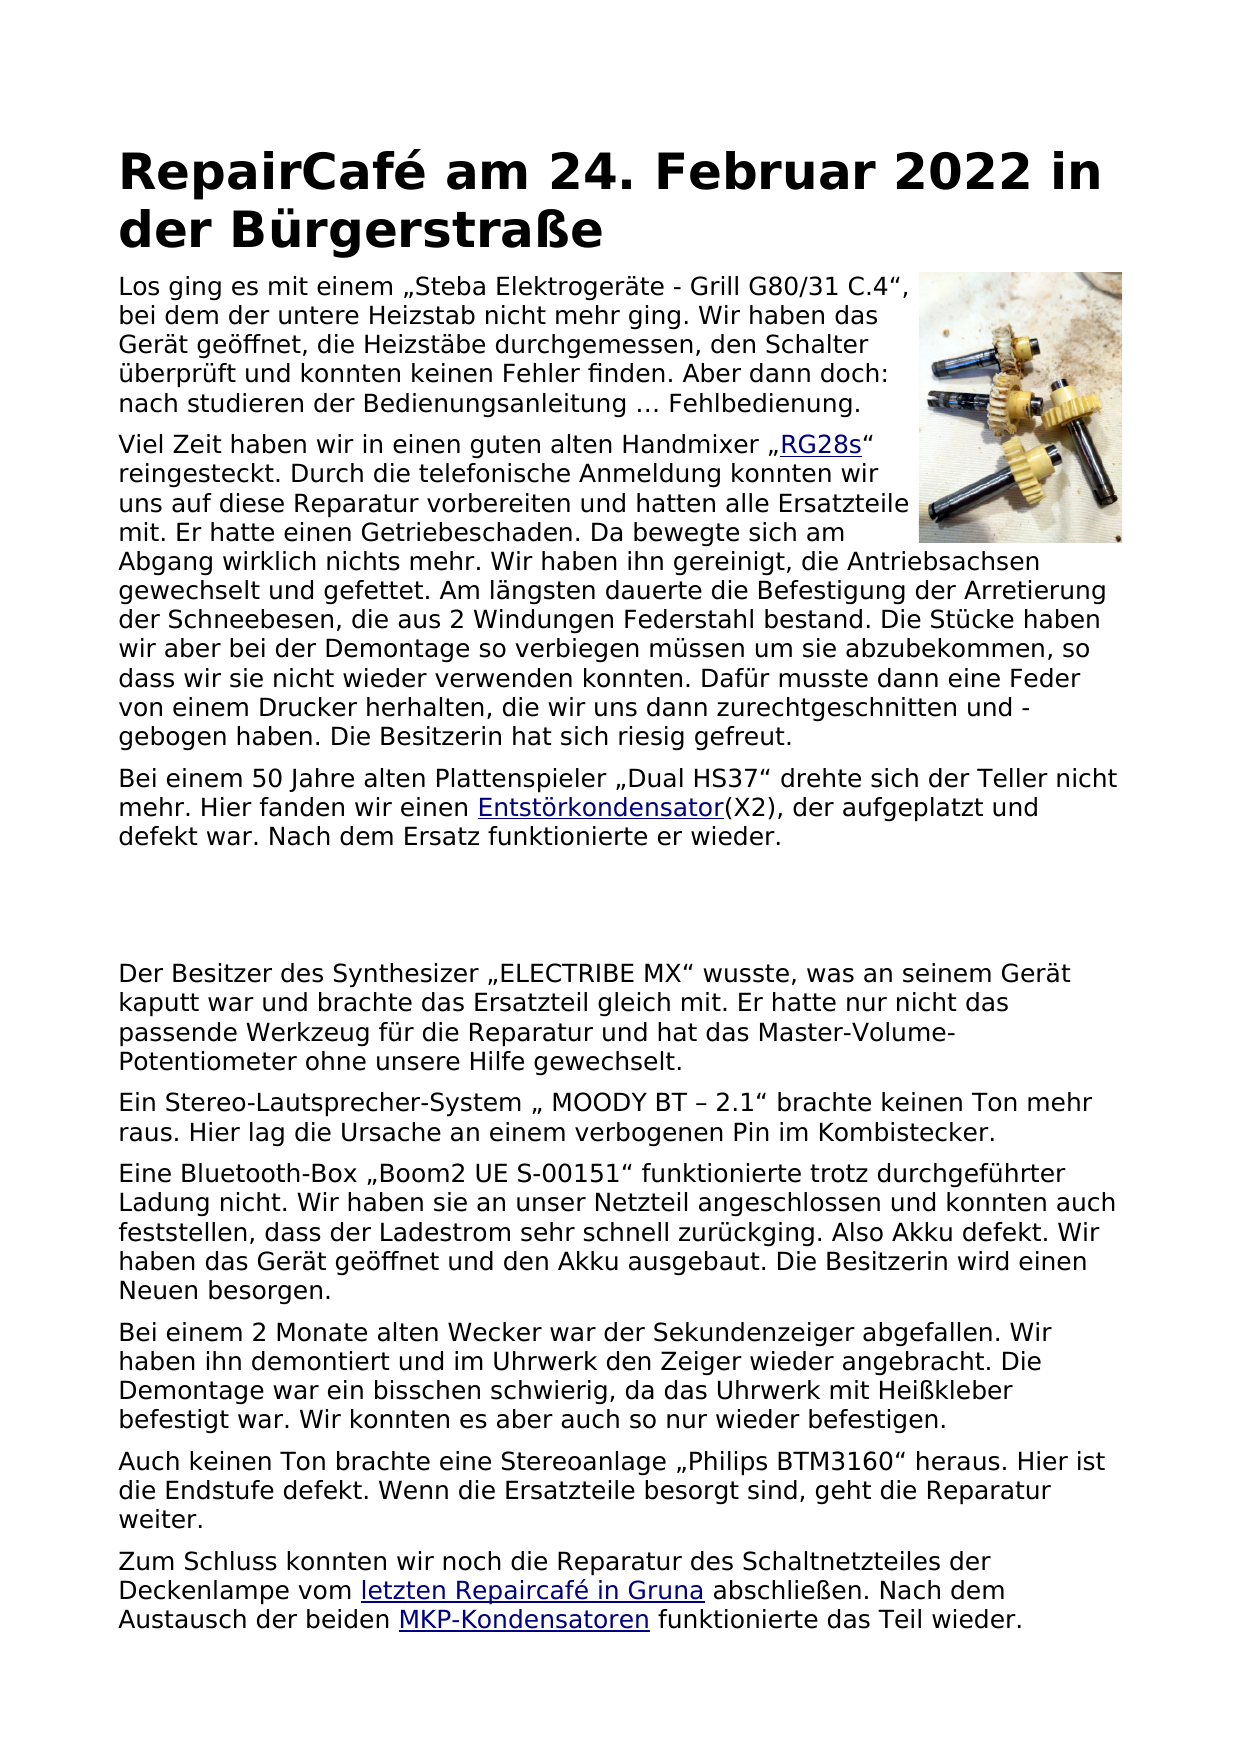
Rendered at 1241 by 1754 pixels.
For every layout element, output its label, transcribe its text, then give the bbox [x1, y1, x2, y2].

subtitle RepairCafé am 24. Februar 2022 in der Bürgerstraße [118, 143, 1122, 259]
text Bei einem 2 Monate alten Wecker war der Sekundenzeiger abgefallen. Wir haben ihn demontiert und im Uhrwerk den Zeiger wieder angebracht. Die Demontage war ein bisschen schwierig, da das Uhrwerk mit Heißkleber befestigt war. Wir konnten es aber auch so nur wieder befestigen. [118, 1318, 1122, 1434]
text Zum Schluss konnten wir noch die Reparatur des Schaltnetzteiles der Deckenlampe vom letzten Repaircafé in Gruna abschließen. Nach dem Austausch der beiden MKP-Kondensatoren funktionierte das Teil wieder. [118, 1547, 1122, 1634]
text Auch keinen Ton brachte eine Stereoanlage „Philips BTM3160“ heraus. Hier ist die Endstufe defekt. Wenn die Ersatzteile besorgt sind, geht die Reparatur weiter. [118, 1447, 1122, 1534]
text Der Besitzer des Synthesizer „ELECTRIBE MX“ wusste, was an seinem Gerät kaputt war und brachte das Ersatzteil gleich mit. Er hatte nur nicht das passende Werkzeug für die Reparatur und hat das Master-Volume-Potentiometer ohne unsere Hilfe gewechselt. [118, 959, 1122, 1076]
text Bei einem 50 Jahre alten Plattenspieler „Dual HS37“ drehte sich der Teller nicht mehr. Hier fanden wir einen Entstörkondensator(X2), der aufgeplatzt und defekt war. Nach dem Ersatz funktionierte er wieder. [118, 764, 1122, 851]
text Los ging es mit einem „Steba Elektrogeräte - Grill G80/31 C.4“, bei dem der untere Heizstab nicht mehr ging. Wir haben das Gerät geöffnet, die Heizstäbe durchgemessen, den Schalter überprüft und konnten keinen Fehler finden. Aber dann doch: nach studieren der Bedienungsanleitung … Fehlbedienung. [118, 272, 918, 418]
text Ein Stereo-Lautsprecher-System „ MOODY BT – 2.1“ brachte keinen Ton mehr raus. Hier lag die Ursache an einem verbogenen Pin im Kombistecker. [118, 1089, 1122, 1147]
picture [918, 272, 1123, 543]
text Eine Bluetooth-Box „Boom2 UE S-00151“ funktionierte trotz durchgeführter Ladung nicht. Wir haben sie an unser Netzteil angeschlossen und konnten auch feststellen, dass der Ladestrom sehr schnell zurückging. Also Akku defekt. Wir haben das Gerät geöffnet und den Akku ausgebaut. Die Besitzerin wird einen Neuen besorgen. [118, 1159, 1122, 1305]
text Viel Zeit haben wir in einen guten alten Handmixer „RG28s“ reingesteckt. Durch die telefonische Anmeldung konnten wir uns auf diese Reparatur vorbereiten und hatten alle Ersatzteile mit. Er hatte einen Getriebeschaden. Da bewegte sich am Abgang wirklich nichts mehr. Wir haben ihn gereinigt, die Antriebsachsen gewechselt und gefettet. Am längsten dauerte die Befestigung der Arretierung der Schneebesen, die aus 2 Windungen Federstahl bestand. Die Stücke haben wir aber bei der Demontage so verbiegen müssen um sie abzubekommen, so dass wir sie nicht wieder verwenden konnten. Dafür musste dann eine Feder von einem Drucker herhalten, die wir uns dann zurechtgeschnitten und -gebogen haben. Die Besitzerin hat sich riesig gefreut. [118, 430, 1122, 751]
